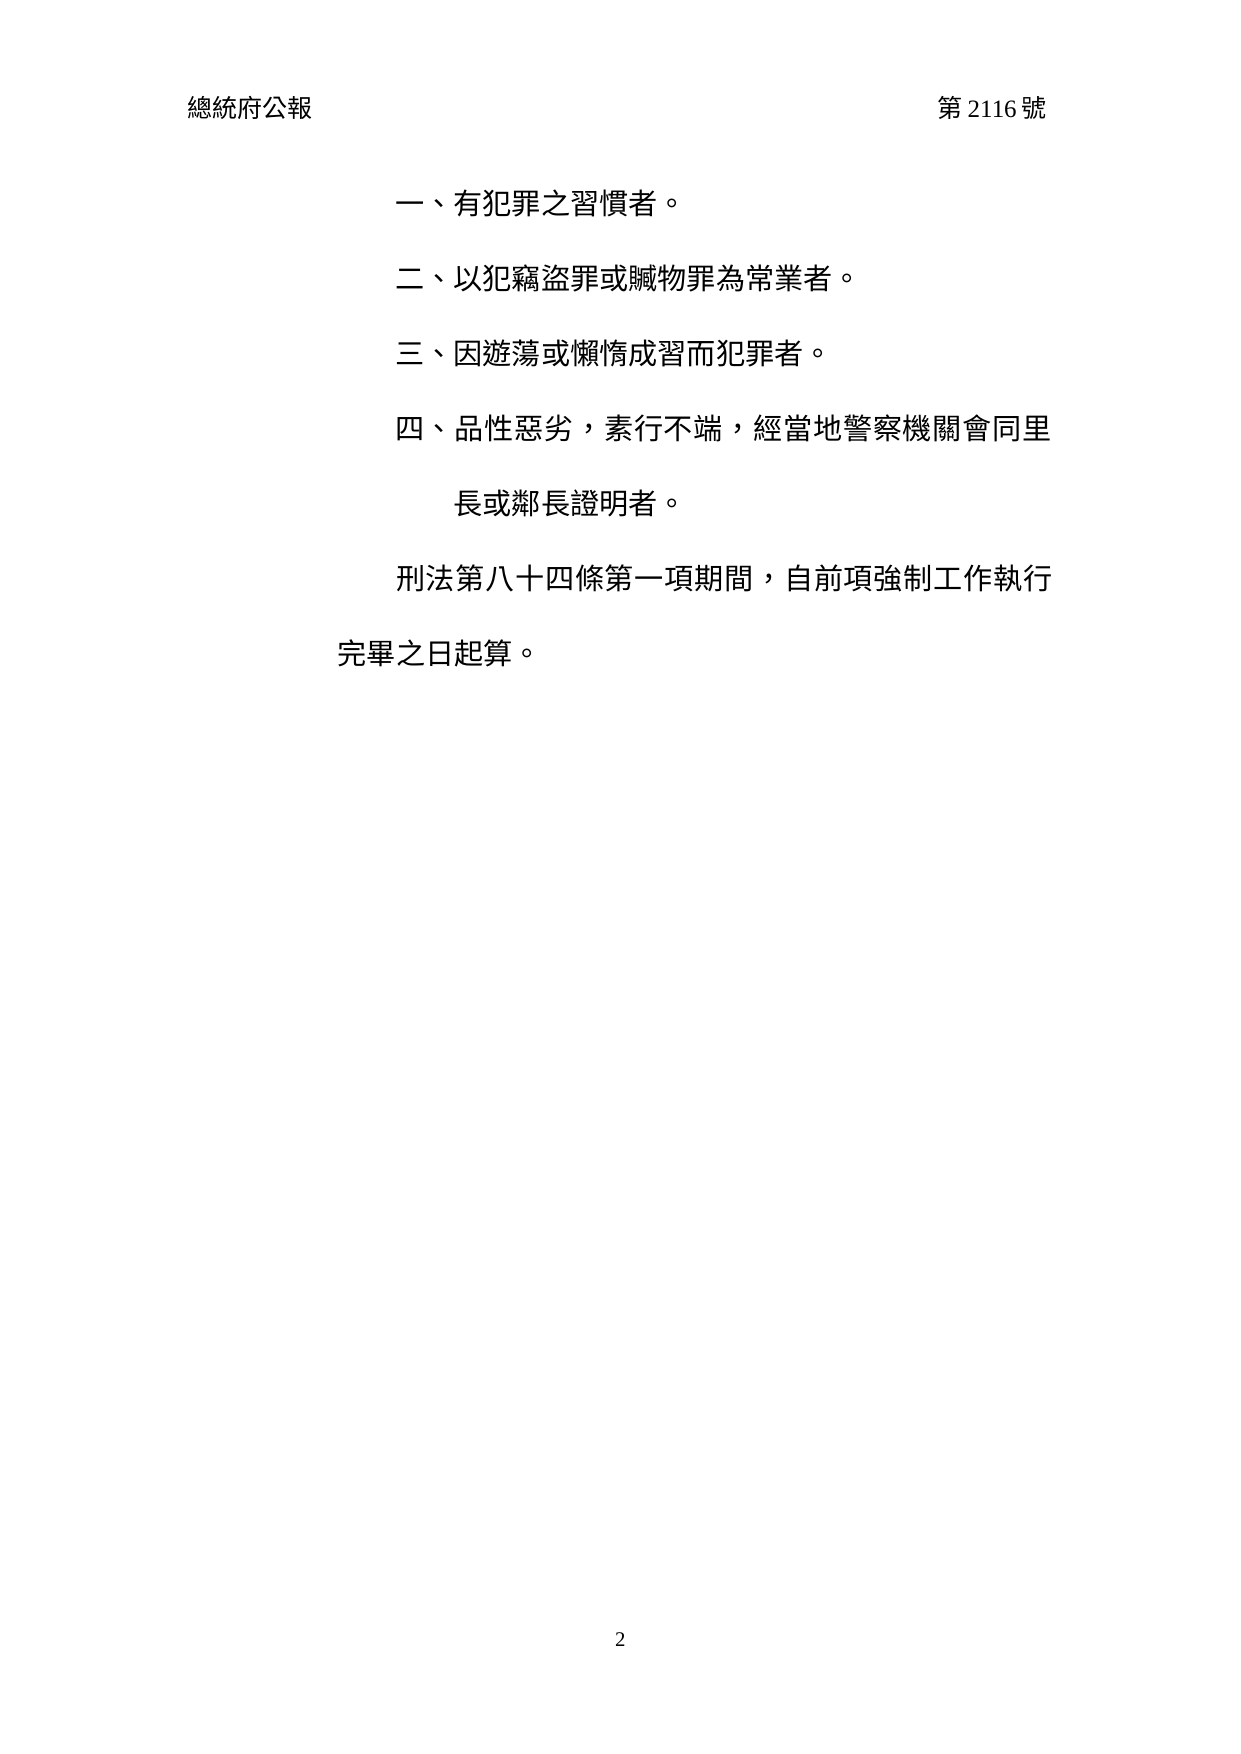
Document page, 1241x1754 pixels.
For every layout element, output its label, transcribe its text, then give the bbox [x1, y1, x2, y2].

text 三、因遊蕩或懶惰成習而犯罪者。 [395, 314, 1053, 389]
text 一、有犯罪之習慣者。 [395, 164, 1053, 239]
text 二、以犯竊盜罪或贓物罪為常業者。 [395, 239, 1053, 314]
text 四、品性惡劣，素行不端，經當地警察機關會同里長或鄰長證明者。 [395, 389, 1053, 539]
text 刑法第八十四條第一項期間，自前項強制工作執行完畢之日起算。 [337, 539, 1053, 689]
